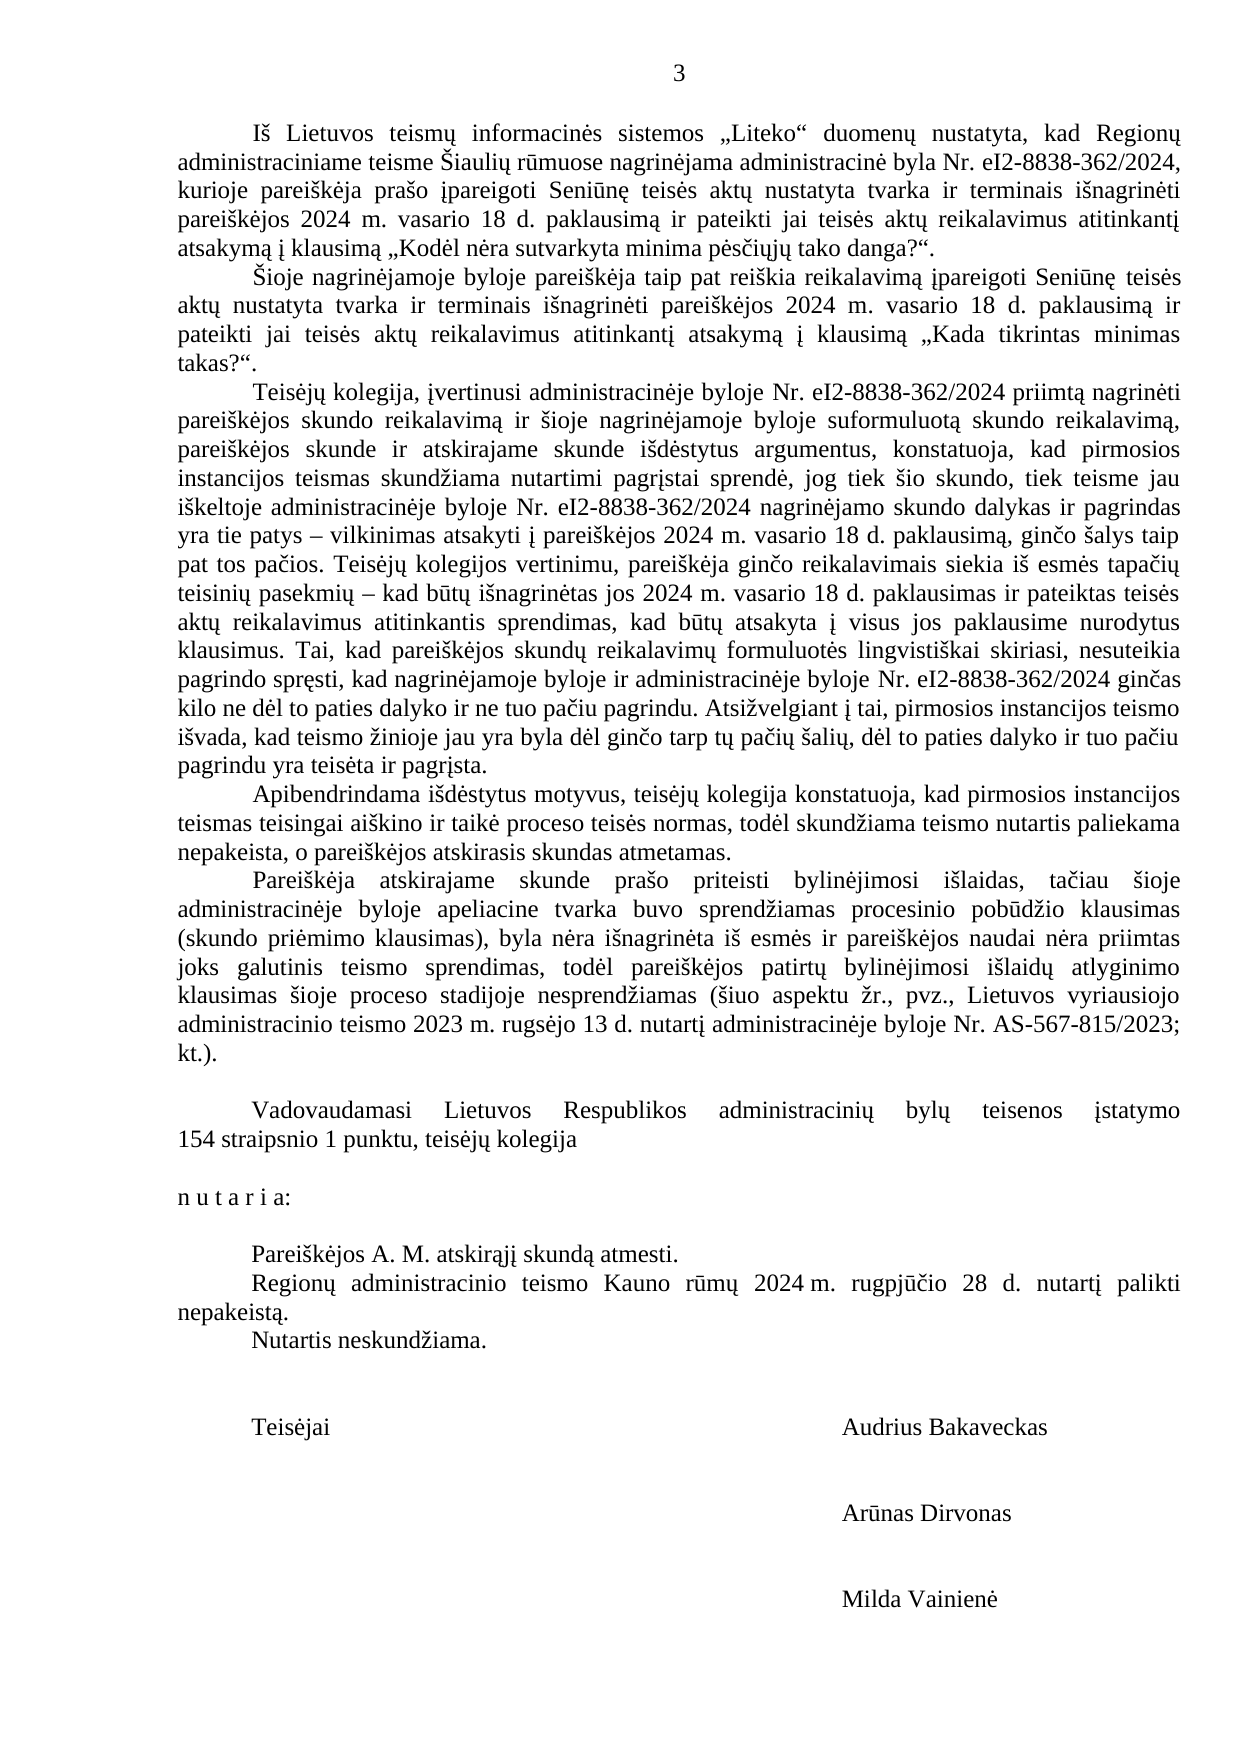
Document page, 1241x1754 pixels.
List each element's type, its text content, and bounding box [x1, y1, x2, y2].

text Arūnas Dirvonas [177, 1498, 1181, 1527]
text Milda Vainienė [177, 1584, 1181, 1613]
text Regionų administracinio teismo Kauno rūmų 2024 m. rugpjūčio 28 d. nutartį palikti nepakeistą. [177, 1268, 1181, 1326]
text Nutartis neskundžiama. [177, 1326, 1181, 1354]
text Teisėjai Audrius Bakaveckas [177, 1412, 1181, 1441]
text Apibendrindama išdėstytus motyvus, teisėjų kolegija konstatuoja, kad pirmosios instancijos teismas teisingai aiškino ir taikė proceso teisės normas, todėl skundžiama teismo nutartis paliekama nepakeista, o pareiškėjos atskirasis skundas atmetamas. [177, 779, 1181, 866]
text Pareiškėja atskirajame skunde prašo priteisti bylinėjimosi išlaidas, tačiau šioje administracinėje byloje apeliacine tvarka buvo sprendžiamas procesinio pobūdžio klausimas (skundo priėmimo klausimas), byla nėra išnagrinėta iš esmės ir pareiškėjos naudai nėra priimtas joks galutinis teismo sprendimas, todėl pareiškėjos patirtų bylinėjimosi išlaidų atlyginimo klausimas šioje proceso stadijoje nesprendžiamas (šiuo aspektu žr., pvz., Lietuvos vyriausiojo administracinio teismo 2023 m. rugsėjo 13 d. nutartį administracinėje byloje Nr. AS-567-815/2023; kt.). [177, 866, 1181, 1067]
text Iš Lietuvos teismų informacinės sistemos „Liteko“ duomenų nustatyta, kad Regionų administraciniame teisme Šiaulių rūmuose nagrinėjama administracinė byla Nr. eI2-8838-362/2024, kurioje pareiškėja prašo įpareigoti Seniūnę teisės aktų nustatyta tvarka ir terminais išnagrinėti pareiškėjos 2024 m. vasario 18 d. paklausimą ir pateikti jai teisės aktų reikalavimus atitinkantį atsakymą į klausimą „Kodėl nėra sutvarkyta minima pėsčiųjų tako danga?“. [177, 118, 1181, 262]
text Vadovaudamasi Lietuvos Respublikos administracinių bylų teisenos įstatymo 154 straipsnio 1 punktu, teisėjų kolegija [177, 1096, 1181, 1153]
text Teisėjų kolegija, įvertinusi administracinėje byloje Nr. eI2-8838-362/2024 priimtą nagrinėti pareiškėjos skundo reikalavimą ir šioje nagrinėjamoje byloje suformuluotą skundo reikalavimą, pareiškėjos skunde ir atskirajame skunde išdėstytus argumentus, konstatuoja, kad pirmosios instancijos teismas skundžiama nutartimi pagrįstai sprendė, jog tiek šio skundo, tiek teisme jau iškeltoje administracinėje byloje Nr. eI2-8838-362/2024 nagrinėjamo skundo dalykas ir pagrindas yra tie patys – vilkinimas atsakyti į pareiškėjos 2024 m. vasario 18 d. paklausimą, ginčo šalys taip pat tos pačios. Teisėjų kolegijos vertinimu, pareiškėja ginčo reikalavimais siekia iš esmės tapačių teisinių pasekmių – kad būtų išnagrinėtas jos 2024 m. vasario 18 d. paklausimas ir pateiktas teisės aktų reikalavimus atitinkantis sprendimas, kad būtų atsakyta į visus jos paklausime nurodytus klausimus. Tai, kad pareiškėjos skundų reikalavimų formuluotės lingvistiškai skiriasi, nesuteikia pagrindo spręsti, kad nagrinėjamoje byloje ir administracinėje byloje Nr. eI2-8838-362/2024 ginčas kilo ne dėl to paties dalyko ir ne tuo pačiu pagrindu. Atsižvelgiant į tai, pirmosios instancijos teismo išvada, kad teismo žinioje jau yra byla dėl ginčo tarp tų pačių šalių, dėl to paties dalyko ir tuo pačiu pagrindu yra teisėta ir pagrįsta. [177, 377, 1181, 779]
text Pareiškėjos A. M. atskirąjį skundą atmesti. [177, 1239, 1181, 1268]
text Šioje nagrinėjamoje byloje pareiškėja taip pat reiškia reikalavimą įpareigoti Seniūnę teisės aktų nustatyta tvarka ir terminais išnagrinėti pareiškėjos 2024 m. vasario 18 d. paklausimą ir pateikti jai teisės aktų reikalavimus atitinkantį atsakymą į klausimą „Kada tikrintas minimas takas?“. [177, 262, 1181, 377]
text n u t a r i a: [177, 1182, 1181, 1211]
